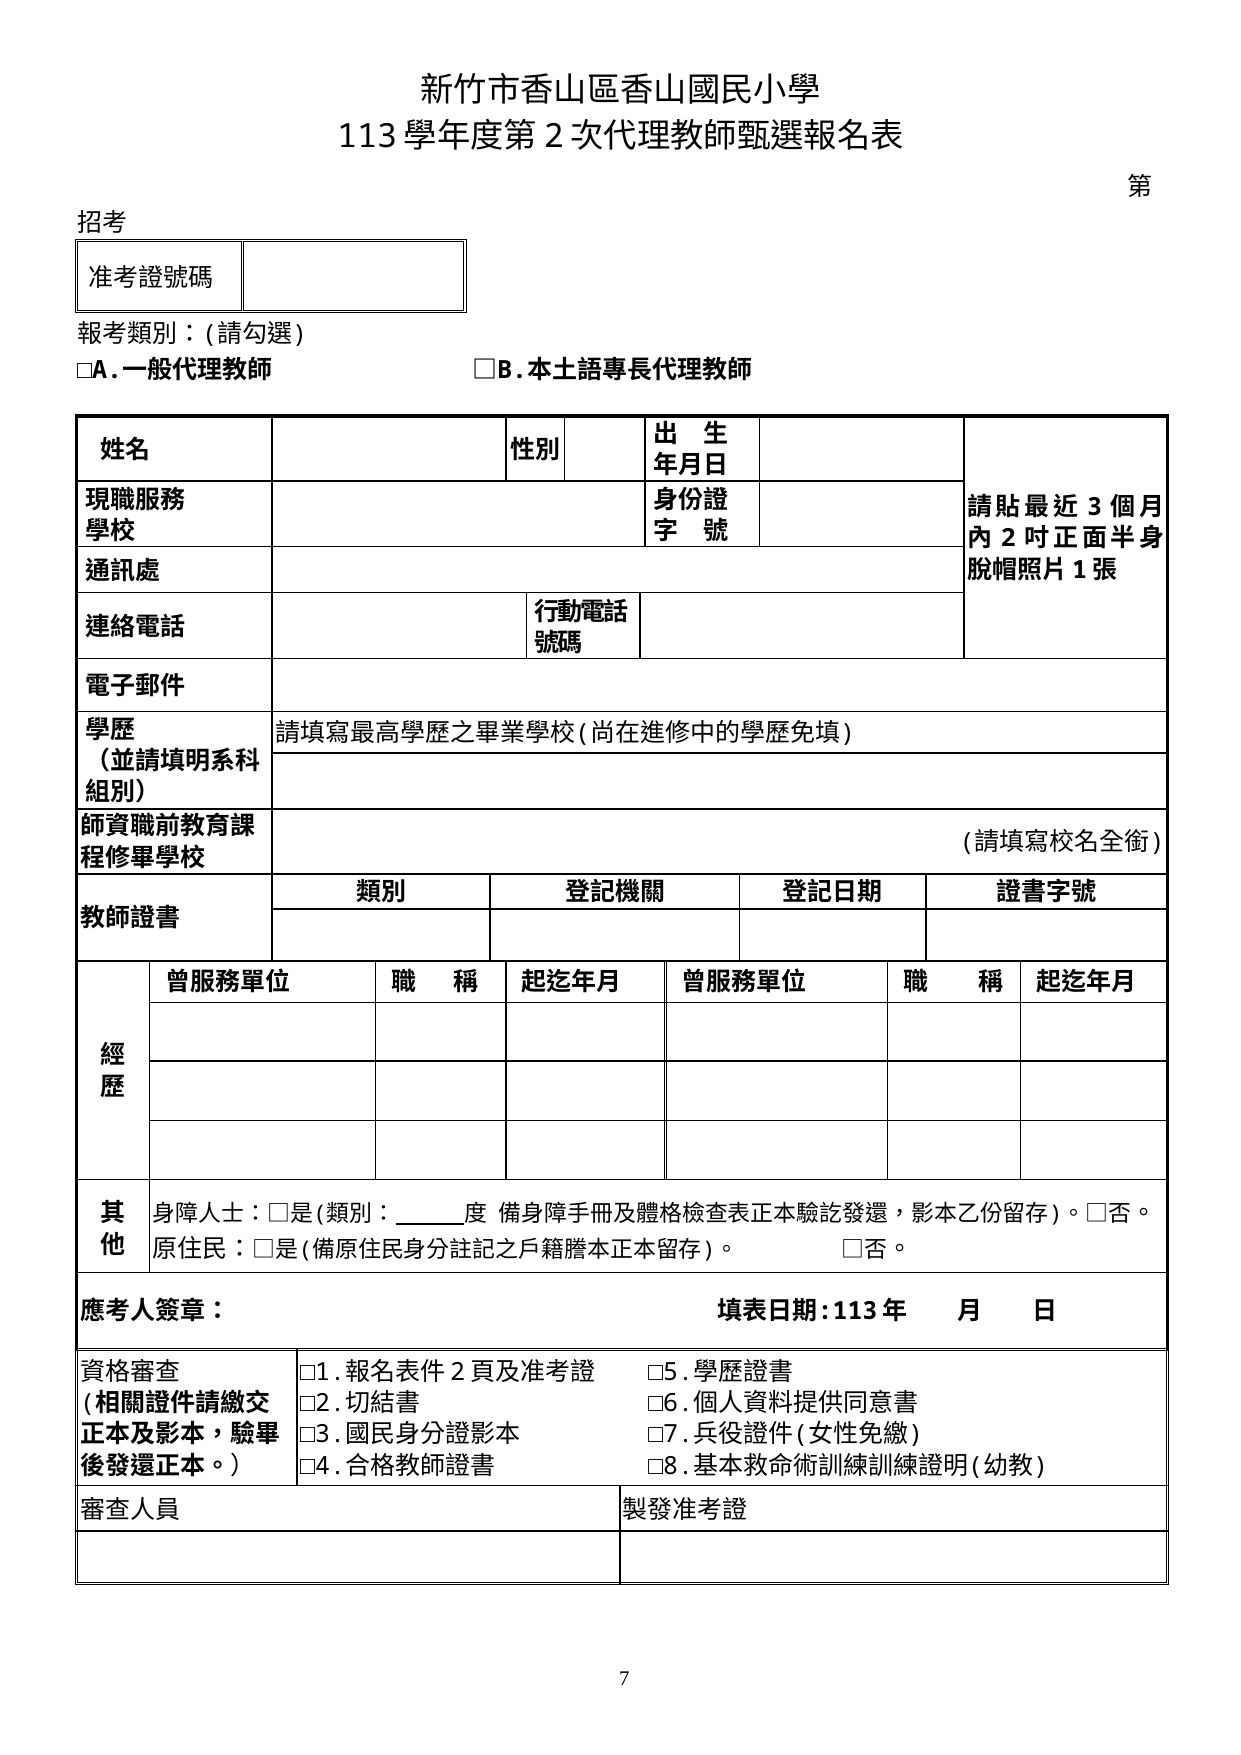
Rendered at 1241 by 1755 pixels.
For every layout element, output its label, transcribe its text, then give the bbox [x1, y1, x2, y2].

table_cell 身份證 字 號 [646, 482, 759, 546]
table_cell [641, 593, 963, 657]
table_cell [150, 1121, 375, 1178]
table_cell 起迄年月 [507, 962, 664, 1001]
table_cell 經 歷 [78, 962, 149, 1178]
table_cell [376, 1121, 505, 1178]
table_cell 類別 [273, 875, 489, 908]
table_cell 連絡電話 [78, 593, 271, 657]
table_cell [888, 1062, 1020, 1119]
table_cell [273, 482, 644, 546]
table_cell [376, 1062, 505, 1119]
table_header [565, 418, 644, 480]
table_header 姓名 [78, 418, 271, 480]
text 報考類別：(請勾選) [77, 313, 1163, 349]
table_cell [667, 1003, 887, 1060]
table_cell (請填寫校名全銜) [273, 810, 1166, 873]
table_cell [667, 1121, 887, 1178]
table_cell [740, 910, 925, 960]
table_cell 曾服務單位 [150, 962, 375, 1001]
table_cell 通訊處 [78, 547, 271, 592]
text □A.一般代理教師 □B.本土語專長代理教師 [77, 349, 1163, 386]
table_cell [150, 1003, 375, 1060]
table_cell [927, 910, 1166, 960]
table_cell 應考人簽章： 填表日期:113年 月 日 [78, 1273, 1166, 1348]
table_cell [888, 1003, 1020, 1060]
table_cell [376, 1003, 505, 1060]
table_cell [507, 1121, 664, 1178]
table_cell [273, 659, 1166, 711]
table_cell [273, 593, 526, 657]
table_cell 職 稱 [376, 962, 505, 1001]
table_cell 登記機關 [491, 875, 739, 908]
table_cell 電子郵件 [78, 659, 271, 711]
table_cell 教師證書 [78, 875, 271, 960]
table_cell [760, 482, 963, 546]
table_cell 審查人員 [78, 1486, 619, 1530]
table_cell [273, 547, 963, 592]
table_cell [1021, 1062, 1166, 1119]
table_cell [667, 1062, 887, 1119]
table_header 請貼最近3個月內2吋正面半身脫帽照片1張 [965, 418, 1166, 657]
table_cell 登記日期 [740, 875, 925, 908]
table_header [760, 418, 963, 480]
table_cell [621, 1532, 1166, 1582]
table_header 性別 [507, 418, 564, 480]
table_cell 身障人士：□是(類別： 度 備身障手冊及體格檢查表正本驗訖發還，影本乙份留存)。□否。 原住民：□是(備原住民身分註記之戶籍謄本正本留存)。 □否。 [150, 1180, 1166, 1272]
table_cell 其 他 [78, 1180, 149, 1272]
table_cell [273, 910, 489, 960]
table_cell [1021, 1003, 1166, 1060]
table_cell 曾服務單位 [667, 962, 887, 1001]
table_cell 職 稱 [888, 962, 1020, 1001]
table_cell 行動電話號碼 [527, 593, 639, 657]
table_cell □1.報名表件2頁及准考證 □2.切結書 □3.國民身分證影本 □4.合格教師證書 [298, 1351, 645, 1484]
table_cell 學歷 （並請填明系科組別） [78, 712, 271, 808]
table_cell [507, 1003, 664, 1060]
table_cell [507, 1062, 664, 1119]
table_cell 起迄年月 [1021, 962, 1166, 1001]
table_header 准考證號碼 [78, 242, 241, 310]
table_header 出 生 年月日 [646, 418, 759, 480]
table_cell [888, 1121, 1020, 1178]
table_cell [150, 1062, 375, 1119]
table_header [244, 242, 463, 310]
table_cell 資格審查 (相關證件請繳交正本及影本，驗畢後發還正本。） [78, 1351, 296, 1484]
table_header [273, 418, 505, 480]
table_cell 證書字號 [927, 875, 1166, 908]
table_cell 師資職前教育課程修畢學校 [78, 810, 271, 873]
table_cell [78, 1532, 619, 1582]
table_cell [1021, 1121, 1166, 1178]
table_cell □5.學歷證書 □6.個人資料提供同意書 □7.兵役證件(女性免繳) □8.基本救命術訓練訓練證明(幼教) [645, 1351, 1166, 1484]
table_cell 現職服務 學校 [78, 482, 271, 546]
table_cell [273, 754, 1166, 808]
table_cell 請填寫最高學歷之畢業學校(尚在進修中的學歷免填) [273, 712, 1166, 752]
text 113學年度第2次代理教師甄選報名表 [77, 121, 1163, 154]
text 新竹市香山區香山國民小學 [77, 75, 1163, 108]
table_cell [491, 910, 739, 960]
text 第 招考 [77, 167, 1163, 239]
table_cell 製發准考證 [621, 1486, 1166, 1530]
